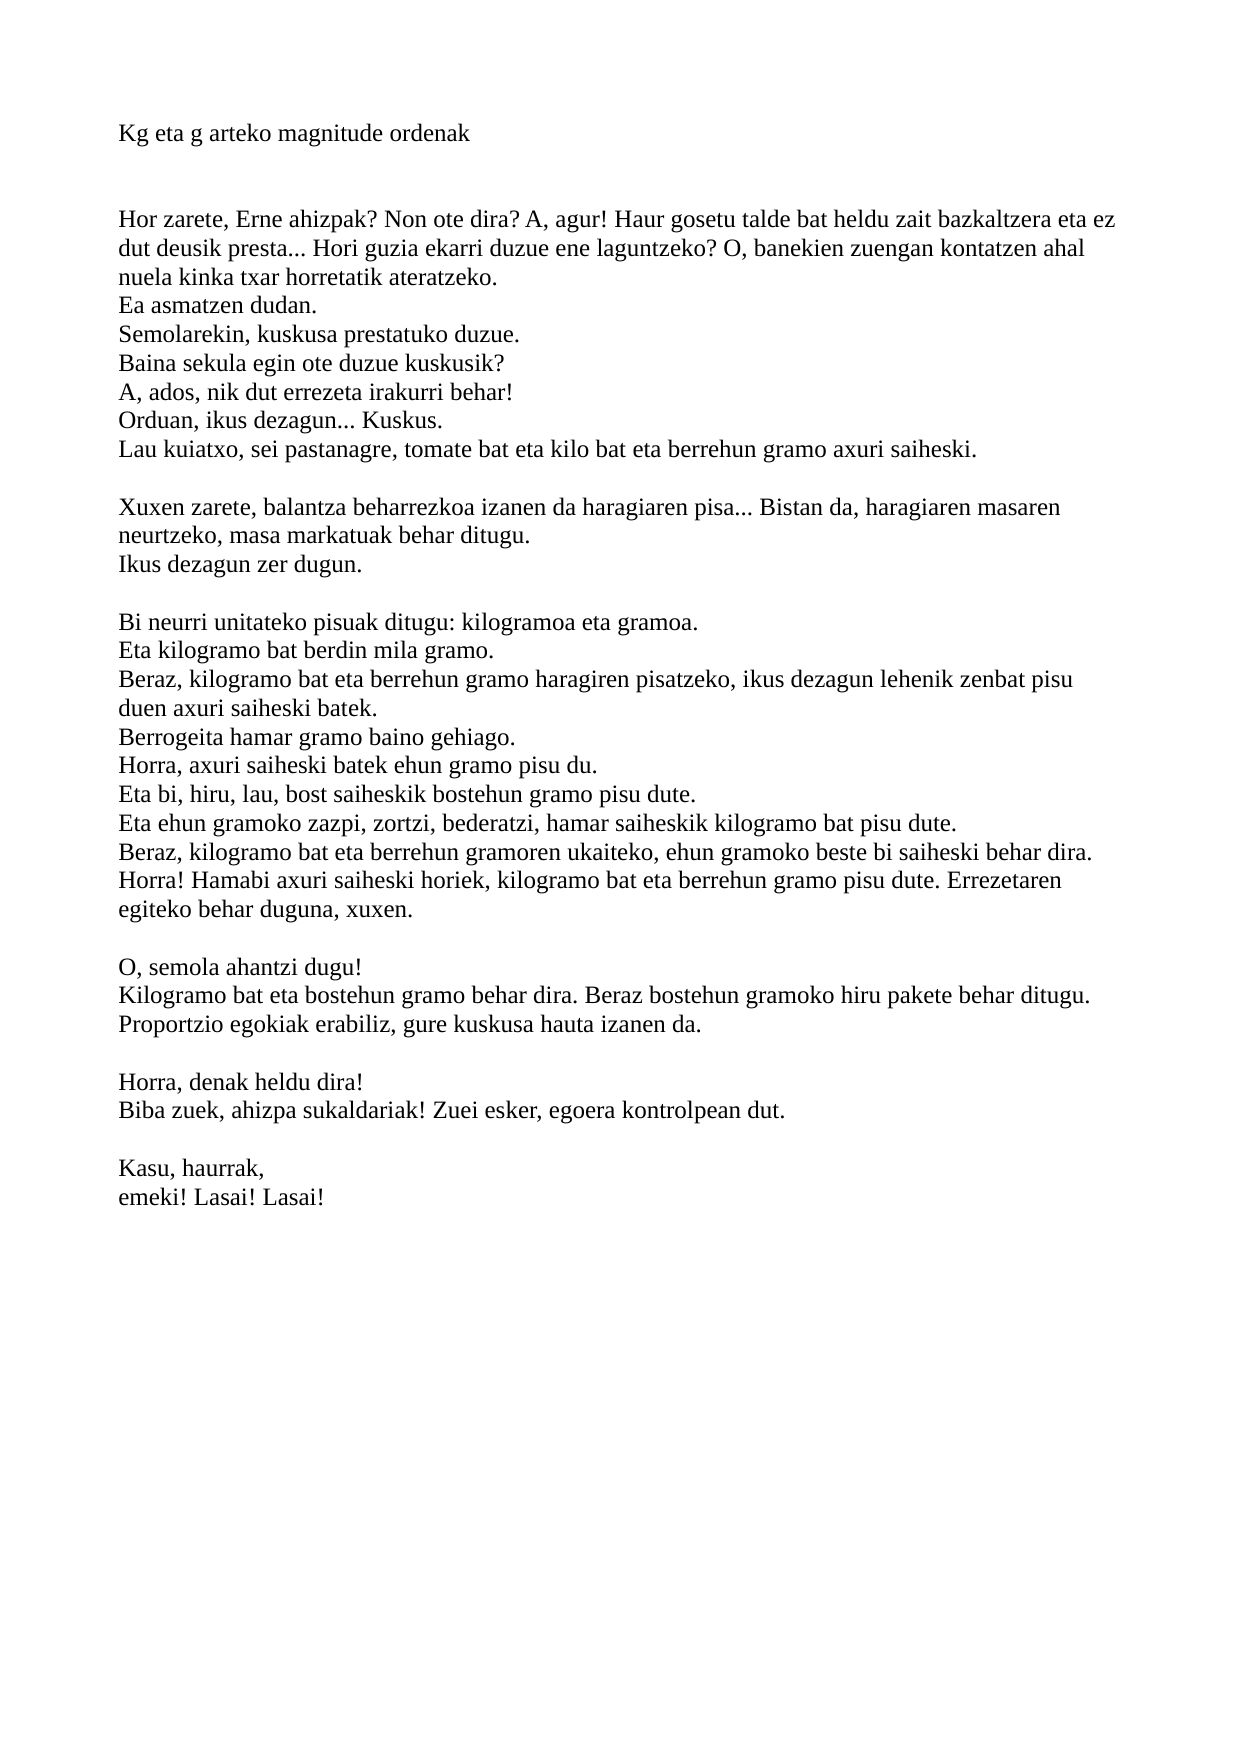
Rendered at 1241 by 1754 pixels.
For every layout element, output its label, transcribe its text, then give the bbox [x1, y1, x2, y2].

text neurtzeko, masa markatuak behar ditugu. [118, 521, 1122, 549]
text Baina sekula egin ote duzue kuskusik? [118, 348, 1122, 377]
text Bi neurri unitateko pisuak ditugu: kilogramoa eta gramoa. [118, 607, 1122, 636]
text Beraz, kilogramo bat eta berrehun gramoren ukaiteko, ehun gramoko beste bi saiheski behar dira. [118, 837, 1122, 866]
text Horra, axuri saiheski batek ehun gramo pisu du. [118, 751, 1122, 779]
text emeki! Lasai! Lasai! [118, 1182, 1122, 1211]
text Eta ehun gramoko zazpi, zortzi, bederatzi, hamar saiheskik kilogramo bat pisu dute. [118, 808, 1122, 837]
text O, semola ahantzi dugu! [118, 952, 1122, 981]
text Berrogeita hamar gramo baino gehiago. [118, 722, 1122, 751]
text Horra! Hamabi axuri saiheski horiek, kilogramo bat eta berrehun gramo pisu dute. Errezetaren egiteko behar duguna, xuxen. [118, 866, 1122, 923]
text Lau kuiatxo, sei pastanagre, tomate bat eta kilo bat eta berrehun gramo axuri saiheski. [118, 434, 1122, 463]
text Orduan, ikus dezagun... Kuskus. [118, 406, 1122, 434]
text Eta bi, hiru, lau, bost saiheskik bostehun gramo pisu dute. [118, 779, 1122, 808]
text Hor zarete, Erne ahizpak? Non ote dira? A, agur! Haur gosetu talde bat heldu zait bazkaltzera eta ez dut deusik presta... Hori guzia ekarri duzue ene laguntzeko? O, banekien zuengan kontatzen ahal nuela kinka txar horretatik ateratzeko. [118, 204, 1122, 291]
text Kasu, haurrak, [118, 1153, 1122, 1182]
text Biba zuek, ahizpa sukaldariak! Zuei esker, egoera kontrolpean dut. [118, 1096, 1122, 1124]
text Horra, denak heldu dira! [118, 1067, 1122, 1096]
text A, ados, nik dut errezeta irakurri behar! [118, 377, 1122, 406]
text Kg eta g arteko magnitude ordenak [118, 118, 1122, 147]
text Beraz, kilogramo bat eta berrehun gramo haragiren pisatzeko, ikus dezagun lehenik zenbat pisu duen axuri saiheski batek. [118, 664, 1122, 722]
text Eta kilogramo bat berdin mila gramo. [118, 636, 1122, 664]
text Ikus dezagun zer dugun. [118, 549, 1122, 578]
text Xuxen zarete, balantza beharrezkoa izanen da haragiaren pisa... Bistan da, haragiaren masaren [118, 492, 1122, 521]
text Kilogramo bat eta bostehun gramo behar dira. Beraz bostehun gramoko hiru pakete behar ditugu. [118, 981, 1122, 1009]
text Proportzio egokiak erabiliz, gure kuskusa hauta izanen da. [118, 1009, 1122, 1038]
text Semolarekin, kuskusa prestatuko duzue. [118, 319, 1122, 348]
text Ea asmatzen dudan. [118, 291, 1122, 319]
